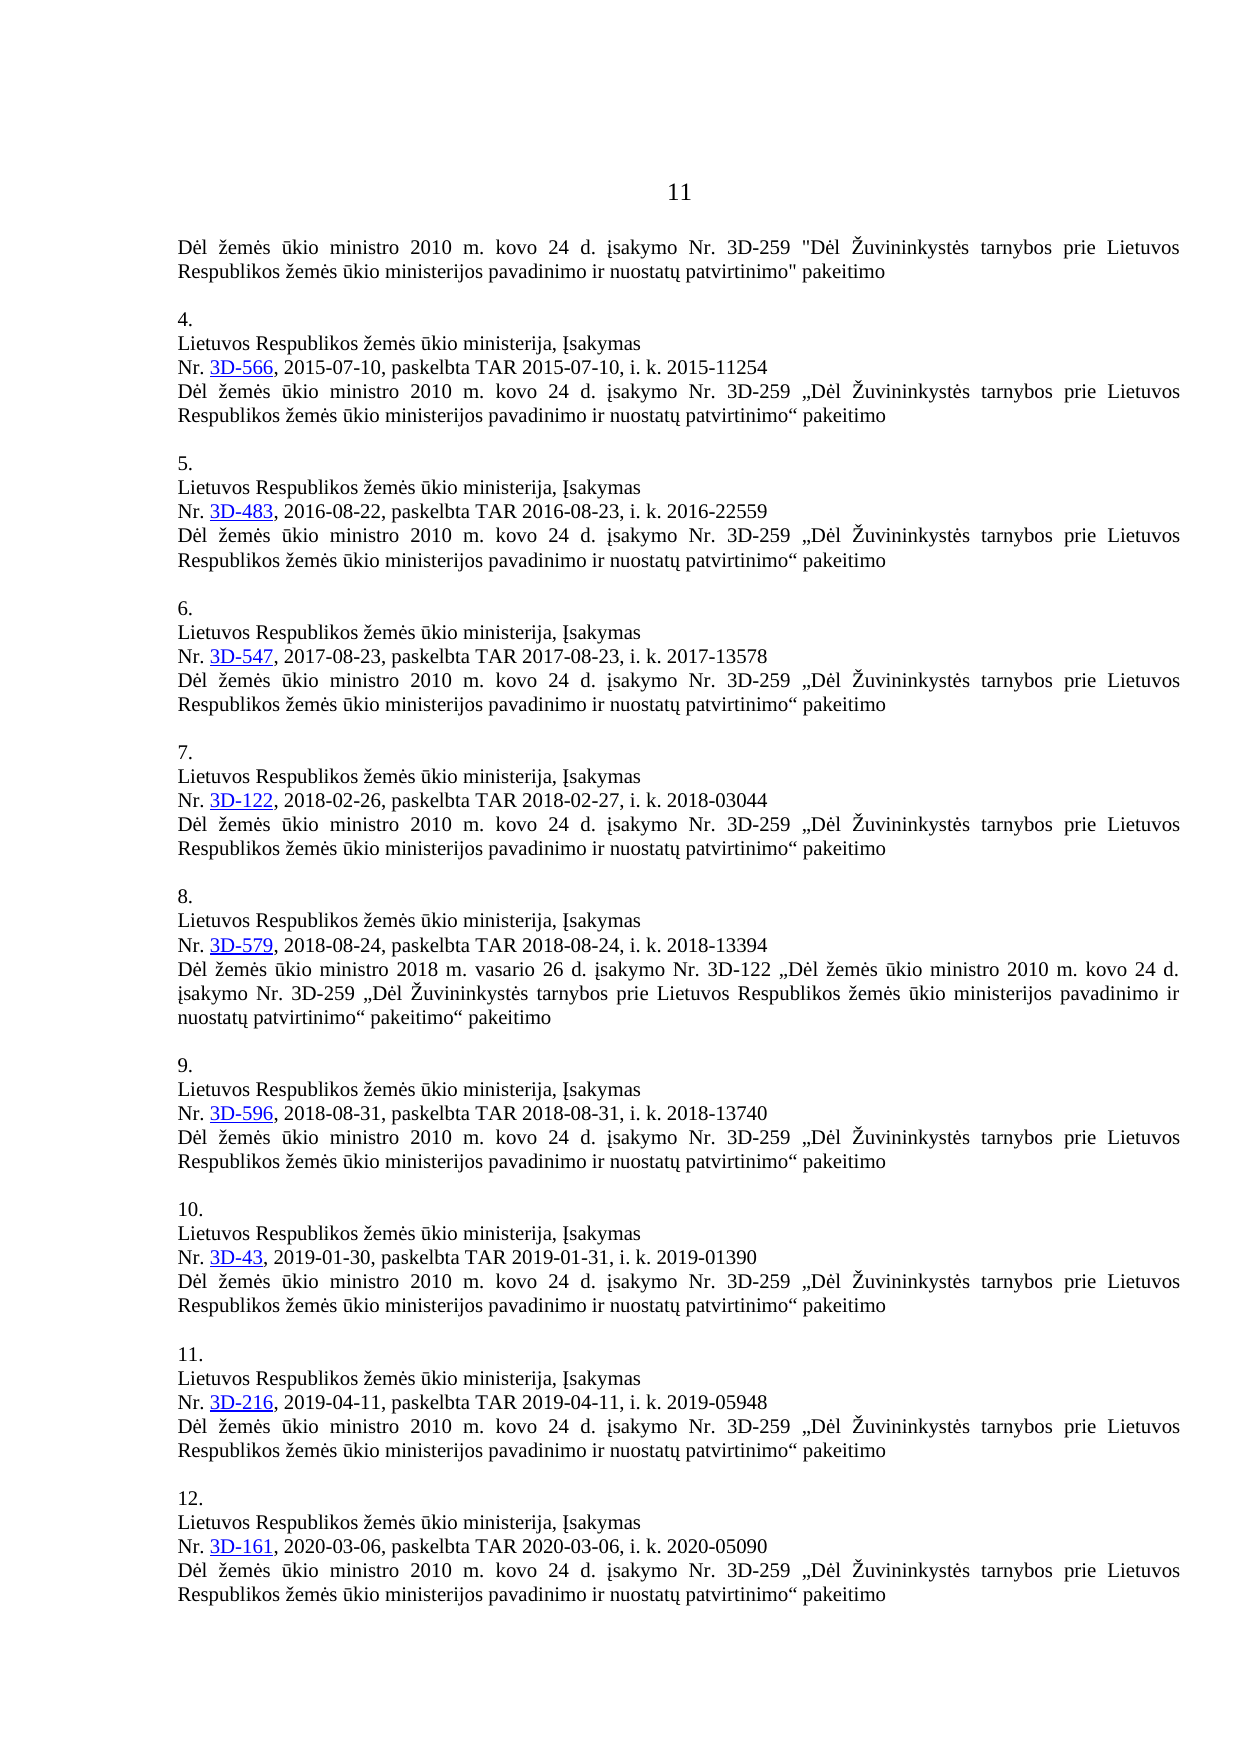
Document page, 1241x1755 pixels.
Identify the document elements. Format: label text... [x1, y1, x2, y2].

text Nr. 3D-483, 2016-08-22, paskelbta TAR 2016-08-23, i. k. 2016-22559 [177, 499, 1181, 523]
text Lietuvos Respublikos žemės ūkio ministerija, Įsakymas [177, 331, 1181, 355]
text Nr. 3D-122, 2018-02-26, paskelbta TAR 2018-02-27, i. k. 2018-03044 [177, 788, 1181, 812]
text Dėl žemės ūkio ministro 2010 m. kovo 24 d. įsakymo Nr. 3D-259 „Dėl Žuvininkystės tarnybos prie Lietuvos Respublikos žemės ūkio ministerijos pavadinimo ir nuostatų patvirtinimo“ pakeitimo [177, 379, 1181, 427]
text 8. [177, 884, 1181, 908]
text 6. [177, 596, 1181, 620]
text Nr. 3D-596, 2018-08-31, paskelbta TAR 2018-08-31, i. k. 2018-13740 [177, 1101, 1181, 1125]
text Dėl žemės ūkio ministro 2010 m. kovo 24 d. įsakymo Nr. 3D-259 „Dėl Žuvininkystės tarnybos prie Lietuvos Respublikos žemės ūkio ministerijos pavadinimo ir nuostatų patvirtinimo“ pakeitimo [177, 812, 1181, 860]
text Dėl žemės ūkio ministro 2010 m. kovo 24 d. įsakymo Nr. 3D-259 „Dėl Žuvininkystės tarnybos prie Lietuvos Respublikos žemės ūkio ministerijos pavadinimo ir nuostatų patvirtinimo“ pakeitimo [177, 1558, 1181, 1606]
text Nr. 3D-161, 2020-03-06, paskelbta TAR 2020-03-06, i. k. 2020-05090 [177, 1534, 1181, 1558]
text Dėl žemės ūkio ministro 2010 m. kovo 24 d. įsakymo Nr. 3D-259 „Dėl Žuvininkystės tarnybos prie Lietuvos Respublikos žemės ūkio ministerijos pavadinimo ir nuostatų patvirtinimo“ pakeitimo [177, 1125, 1181, 1173]
text Dėl žemės ūkio ministro 2010 m. kovo 24 d. įsakymo Nr. 3D-259 "Dėl Žuvininkystės tarnybos prie Lietuvos Respublikos žemės ūkio ministerijos pavadinimo ir nuostatų patvirtinimo" pakeitimo [177, 235, 1181, 283]
text Lietuvos Respublikos žemės ūkio ministerija, Įsakymas [177, 1510, 1181, 1534]
text Dėl žemės ūkio ministro 2010 m. kovo 24 d. įsakymo Nr. 3D-259 „Dėl Žuvininkystės tarnybos prie Lietuvos Respublikos žemės ūkio ministerijos pavadinimo ir nuostatų patvirtinimo“ pakeitimo [177, 668, 1181, 716]
text 7. [177, 740, 1181, 764]
text 9. [177, 1053, 1181, 1077]
text Lietuvos Respublikos žemės ūkio ministerija, Įsakymas [177, 620, 1181, 644]
text Nr. 3D-547, 2017-08-23, paskelbta TAR 2017-08-23, i. k. 2017-13578 [177, 644, 1181, 668]
text Dėl žemės ūkio ministro 2010 m. kovo 24 d. įsakymo Nr. 3D-259 „Dėl Žuvininkystės tarnybos prie Lietuvos Respublikos žemės ūkio ministerijos pavadinimo ir nuostatų patvirtinimo“ pakeitimo [177, 1269, 1181, 1317]
text Lietuvos Respublikos žemės ūkio ministerija, Įsakymas [177, 764, 1181, 788]
text Lietuvos Respublikos žemės ūkio ministerija, Įsakymas [177, 908, 1181, 932]
text Dėl žemės ūkio ministro 2018 m. vasario 26 d. įsakymo Nr. 3D-122 „Dėl žemės ūkio ministro 2010 m. kovo 24 d. įsakymo Nr. 3D-259 „Dėl Žuvininkystės tarnybos prie Lietuvos Respublikos žemės ūkio ministerijos pavadinimo ir nuostatų patvirtinimo“ pakeitimo“ pakeitimo [177, 957, 1181, 1029]
text 11. [177, 1342, 1181, 1366]
text Dėl žemės ūkio ministro 2010 m. kovo 24 d. įsakymo Nr. 3D-259 „Dėl Žuvininkystės tarnybos prie Lietuvos Respublikos žemės ūkio ministerijos pavadinimo ir nuostatų patvirtinimo“ pakeitimo [177, 523, 1181, 572]
text Dėl žemės ūkio ministro 2010 m. kovo 24 d. įsakymo Nr. 3D-259 „Dėl Žuvininkystės tarnybos prie Lietuvos Respublikos žemės ūkio ministerijos pavadinimo ir nuostatų patvirtinimo“ pakeitimo [177, 1414, 1181, 1462]
text Nr. 3D-579, 2018-08-24, paskelbta TAR 2018-08-24, i. k. 2018-13394 [177, 932, 1181, 957]
text Lietuvos Respublikos žemės ūkio ministerija, Įsakymas [177, 1077, 1181, 1101]
text Lietuvos Respublikos žemės ūkio ministerija, Įsakymas [177, 1366, 1181, 1390]
text 12. [177, 1486, 1181, 1510]
text Lietuvos Respublikos žemės ūkio ministerija, Įsakymas [177, 475, 1181, 499]
text Lietuvos Respublikos žemės ūkio ministerija, Įsakymas [177, 1221, 1181, 1245]
text 4. [177, 307, 1181, 331]
text 10. [177, 1197, 1181, 1221]
text Nr. 3D-43, 2019-01-30, paskelbta TAR 2019-01-31, i. k. 2019-01390 [177, 1245, 1181, 1269]
text Nr. 3D-216, 2019-04-11, paskelbta TAR 2019-04-11, i. k. 2019-05948 [177, 1390, 1181, 1414]
text 5. [177, 451, 1181, 475]
text Nr. 3D-566, 2015-07-10, paskelbta TAR 2015-07-10, i. k. 2015-11254 [177, 355, 1181, 379]
